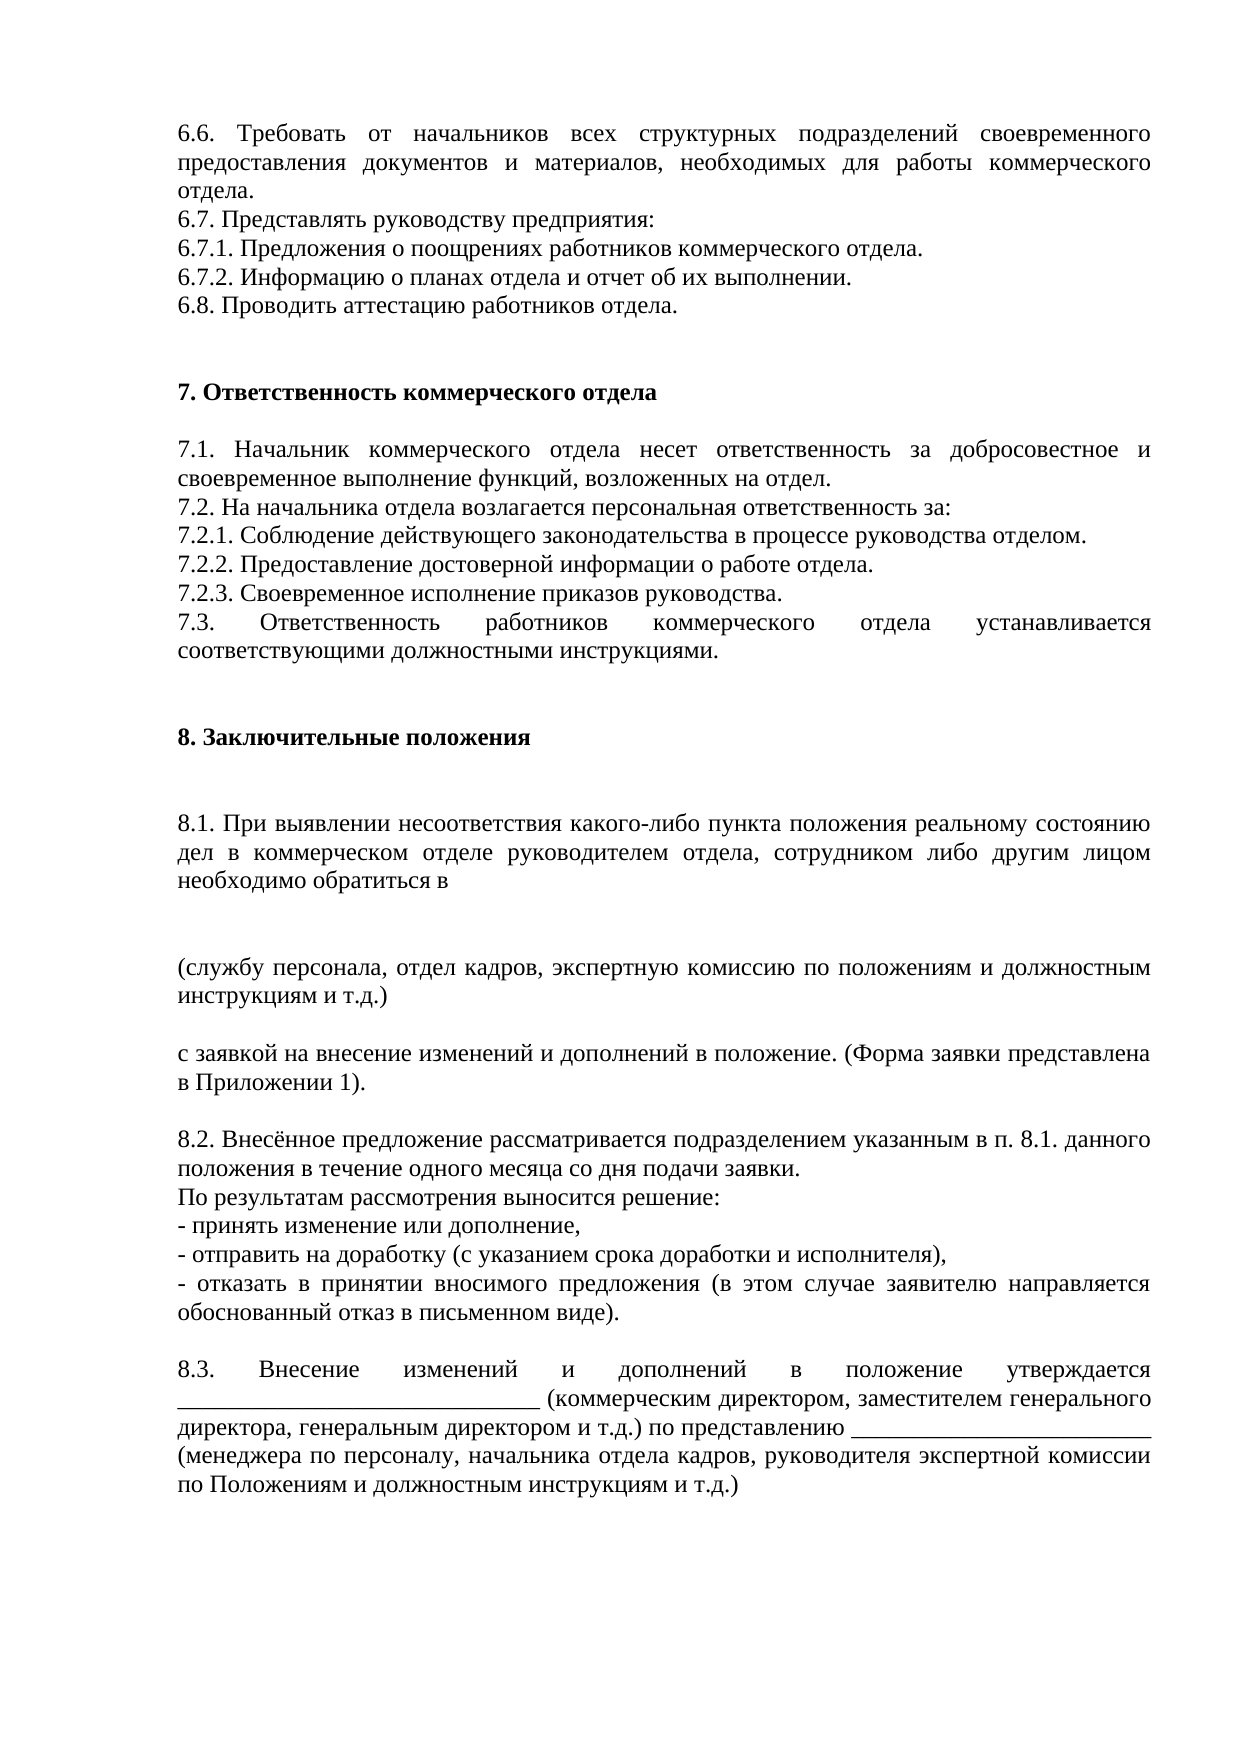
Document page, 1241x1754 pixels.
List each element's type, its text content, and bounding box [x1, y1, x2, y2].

text - отказать в принятии вносимого предложения (в этом случае заявителю направляется обоснованный отказ в письменном виде). [177, 1268, 1152, 1326]
text 8.3. Внесение изменений и дополнений в положение утверждается _____________________________ (коммерческим директором, заместителем генерального директора, генеральным директором и т.д.) по представлению ________________________ (менеджера по персоналу, начальника отдела кадров, руководителя экспертной комиссии по Положениям и должностным инструкциям и т.д.) [177, 1354, 1152, 1498]
text (службу персонала, отдел кадров, экспертную комиссию по положениям и должностным инструкциям и т.д.) [177, 952, 1152, 1009]
text 8.2. Внесённое предложение рассматривается подразделением указанным в п. 8.1. данного положения в течение одного месяца со дня подачи заявки. [177, 1124, 1152, 1182]
text 6.7.1. Предложения о поощрениях работников коммерческого отдела. [177, 233, 1152, 262]
text 6.7.2. Информацию о планах отдела и отчет об их выполнении. [177, 262, 1152, 291]
text 6.8. Проводить аттестацию работников отдела. [177, 291, 1152, 319]
text 7.2.3. Своевременное исполнение приказов руководства. [177, 578, 1152, 607]
text 8.1. При выявлении несоответствия какого-либо пункта положения реальному состоянию дел в коммерческом отделе руководителем отдела, сотрудником либо другим лицом необходимо обратиться в [177, 808, 1152, 894]
text 7.2.1. Соблюдение действующего законодательства в процессе руководства отделом. [177, 521, 1152, 549]
text - отправить на доработку (с указанием срока доработки и исполнителя), [177, 1239, 1152, 1268]
text 7.2.2. Предоставление достоверной информации о работе отдела. [177, 549, 1152, 578]
text 7.3. Ответственность работников коммерческого отдела устанавливается соответствующими должностными инструкциями. [177, 607, 1152, 664]
text - принять изменение или дополнение, [177, 1211, 1152, 1239]
text 6.7. Представлять руководству предприятия: [177, 204, 1152, 233]
text 6.6. Требовать от начальников всех структурных подразделений своевременного предоставления документов и материалов, необходимых для работы коммерческого отдела. [177, 118, 1152, 204]
text 7.2. На начальника отдела возлагается персональная ответственность за: [177, 492, 1152, 521]
text 7.1. Начальник коммерческого отдела несет ответственность за добросовестное и своевременное выполнение функций, возложенных на отдел. [177, 434, 1152, 492]
text 8. Заключительные положения [177, 722, 1152, 751]
text 7. Ответственность коммерческого отдела [177, 377, 1152, 406]
text с заявкой на внесение изменений и дополнений в положение. (Форма заявки представлена в Приложении 1). [177, 1038, 1152, 1096]
text По результатам рассмотрения выносится решение: [177, 1182, 1152, 1211]
